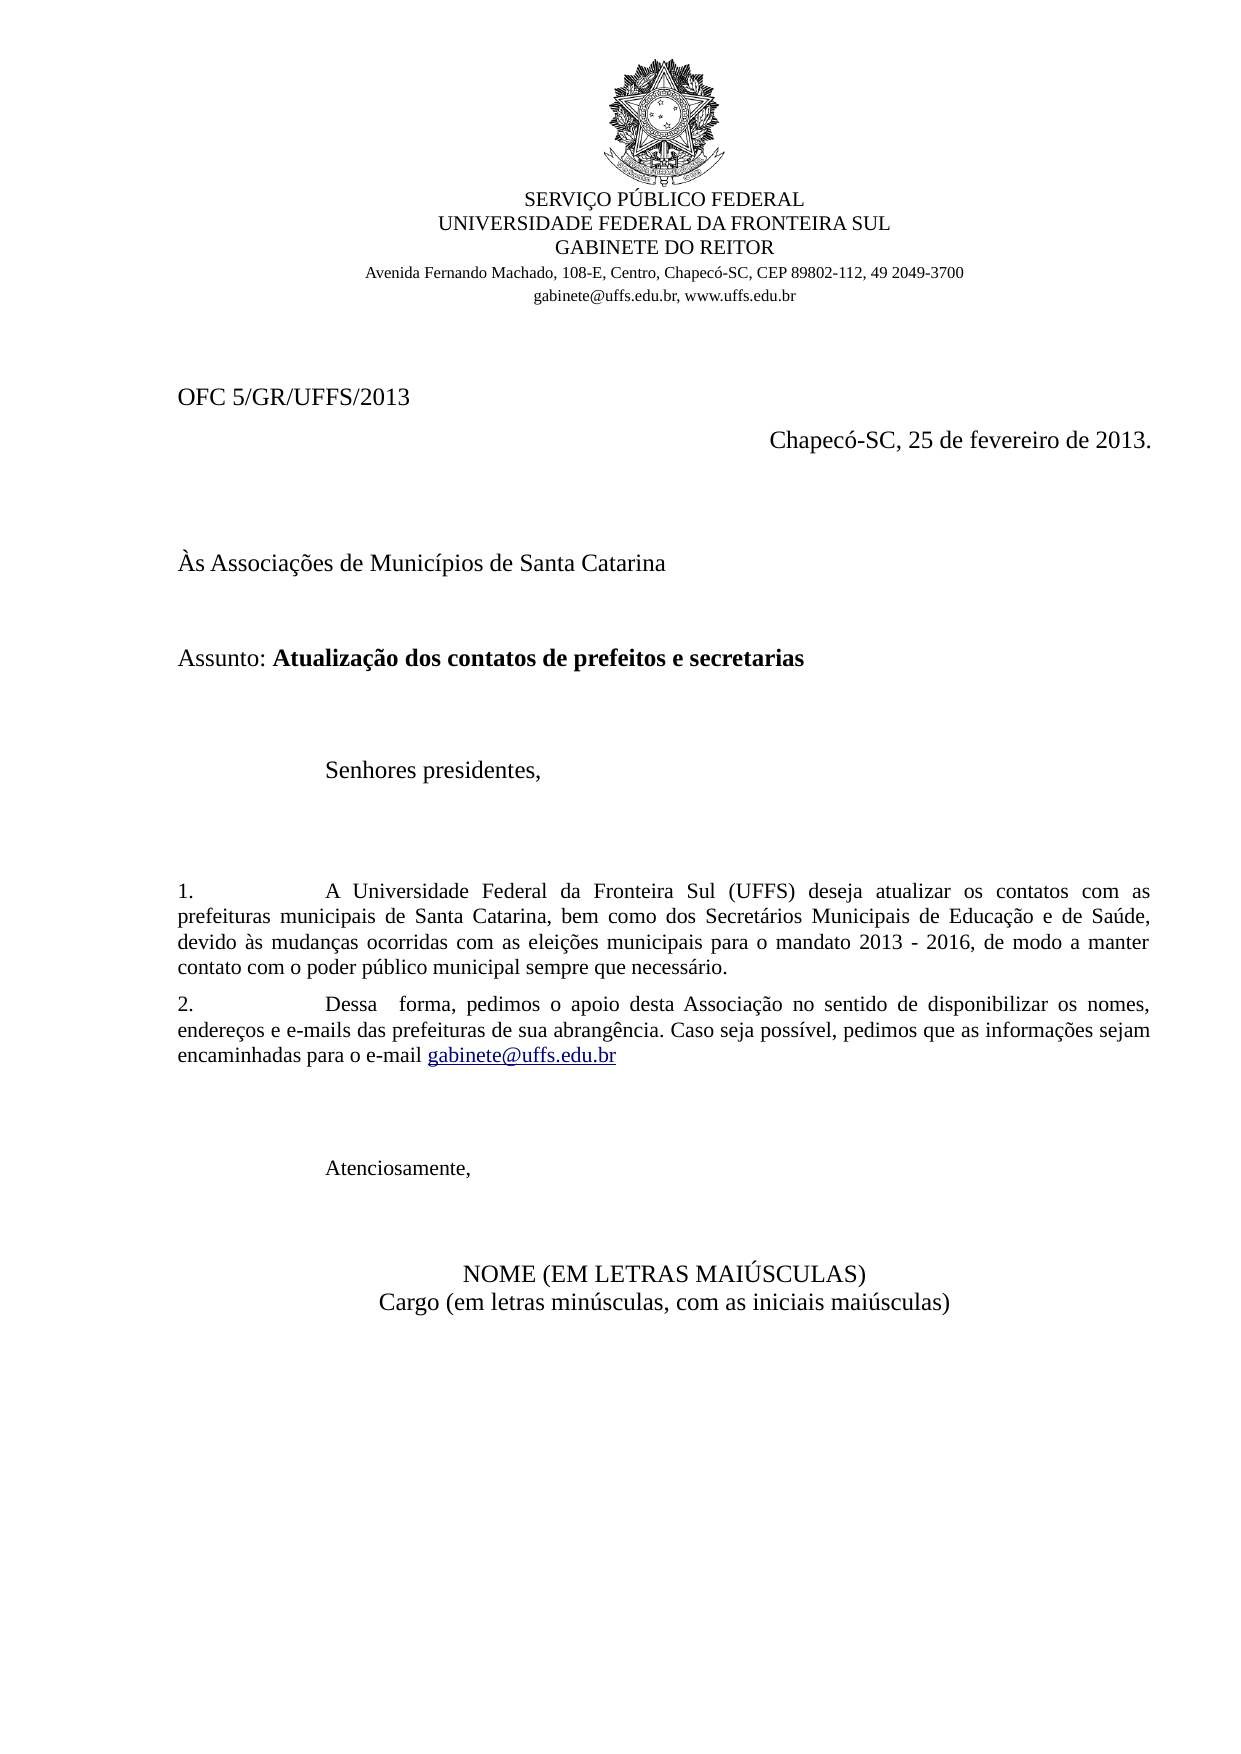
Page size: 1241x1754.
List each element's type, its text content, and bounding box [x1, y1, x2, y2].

list Dessa forma, pedimos o apoio desta Associação no sentido de disponibilizar os nomes, endereços e e-mails das prefeituras de sua abrangência. Caso seja possível, pedimos que as informações sejam encaminhadas para o e-mail gabinete@uffs.edu.br [177, 991, 1152, 1067]
text OFC 5/GR/UFFS/2013 [177, 382, 1152, 411]
text Atenciosamente, [177, 1155, 1152, 1180]
text Senhores presidentes, [177, 755, 1152, 783]
text Chapecó-SC, 25 de fevereiro de 2013. [177, 425, 1152, 454]
text Cargo (em letras minúsculas, com as iniciais maiúsculas) [177, 1287, 1152, 1316]
text Às Associações de Municípios de Santa Catarina [177, 548, 1152, 577]
list A Universidade Federal da Fronteira Sul (UFFS) deseja atualizar os contatos com as prefeituras municipais de Santa Catarina, bem como dos Secretários Municipais de Educação e de Saúde, devido às mudanças ocorridas com as eleições municipais para o mandato 2013 - 2016, de modo a manter contato com o poder público municipal sempre que necessário. [177, 878, 1152, 979]
text Assunto: Atualização dos contatos de prefeitos e secretarias [177, 643, 1152, 672]
text NOME (em letras maiúsculas) [177, 1259, 1152, 1287]
